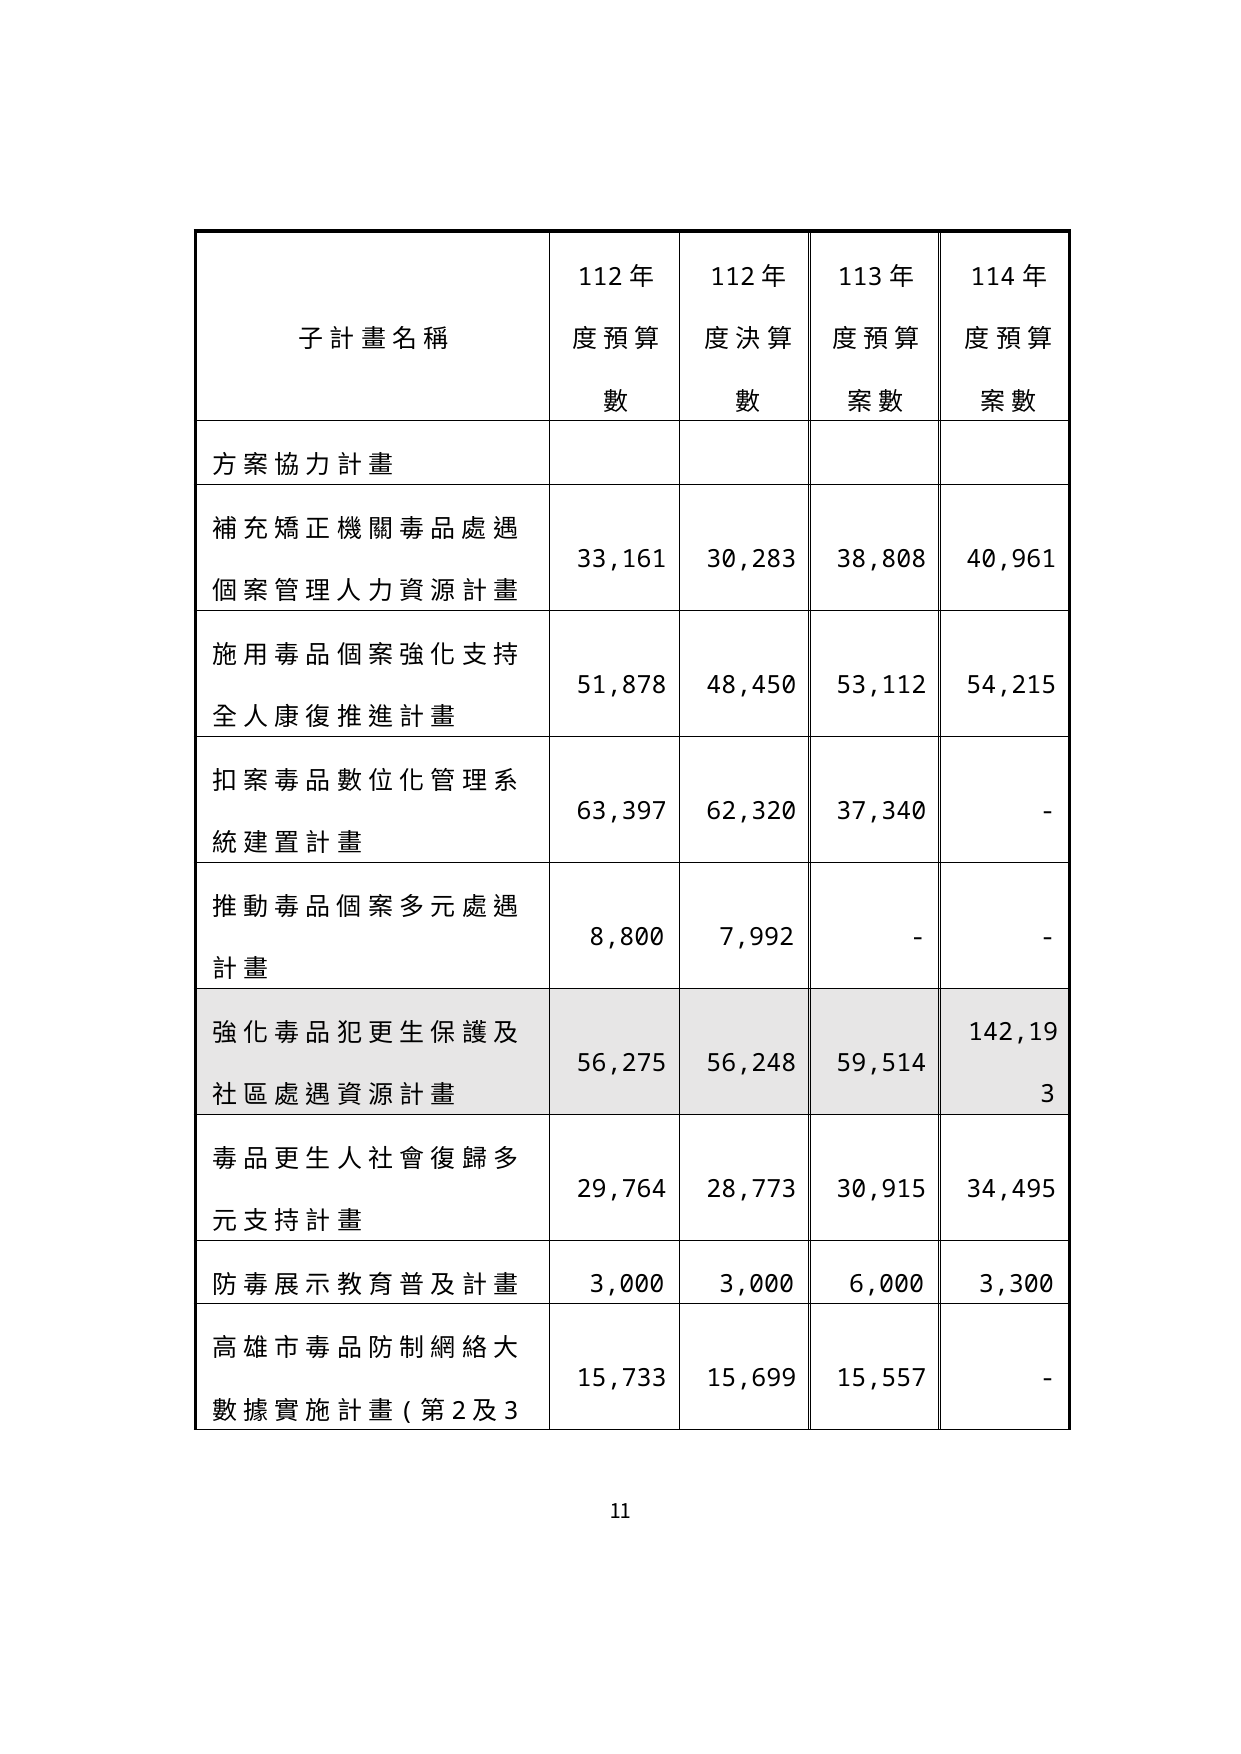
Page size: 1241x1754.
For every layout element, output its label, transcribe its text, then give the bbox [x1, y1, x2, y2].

table_cell 142,193 [941, 989, 1068, 1114]
table_cell 56,275 [550, 989, 679, 1114]
table_cell 3,000 [680, 1241, 808, 1303]
table_cell 34,495 [941, 1115, 1068, 1240]
table_cell 施用毒品個案強化支持全人康復推進計畫 [197, 611, 549, 736]
table_cell 62,320 [680, 737, 808, 862]
table_cell 48,450 [680, 611, 808, 736]
table_cell 29,764 [550, 1115, 679, 1240]
table_cell 15,733 [550, 1304, 679, 1429]
table_cell 3,000 [550, 1241, 679, 1303]
table_cell 37,340 [811, 737, 938, 862]
table_cell 防毒展示教育普及計畫 [197, 1241, 549, 1303]
table_cell 53,112 [811, 611, 938, 736]
table_cell [680, 421, 808, 483]
table_cell - [811, 863, 938, 988]
table_cell [550, 421, 679, 483]
table_cell 38,808 [811, 485, 938, 609]
table_cell 63,397 [550, 737, 679, 862]
table_cell 方案協力計畫 [197, 421, 549, 483]
table_cell 33,161 [550, 485, 679, 609]
table_cell 59,514 [811, 989, 938, 1114]
table_cell 6,000 [811, 1241, 938, 1303]
table_cell 54,215 [941, 611, 1068, 736]
table_cell 高雄市毒品防制網絡大數據實施計畫(第2及3 [197, 1304, 549, 1429]
table_header 子計畫名稱 [197, 233, 549, 420]
table_cell 56,248 [680, 989, 808, 1114]
table_cell 40,961 [941, 485, 1068, 609]
table_cell - [941, 737, 1068, 862]
table_cell 推動毒品個案多元處遇計畫 [197, 863, 549, 988]
table_header 114年度預算案數 [941, 233, 1068, 420]
table_cell 28,773 [680, 1115, 808, 1240]
table_cell 補充矯正機關毒品處遇個案管理人力資源計畫 [197, 485, 549, 609]
table_cell 扣案毒品數位化管理系統建置計畫 [197, 737, 549, 862]
table_cell [941, 421, 1068, 483]
table_header 112年度決算數 [680, 233, 808, 420]
table_header 112年度預算數 [550, 233, 679, 420]
table_cell 30,915 [811, 1115, 938, 1240]
table_cell 51,878 [550, 611, 679, 736]
table_cell - [941, 863, 1068, 988]
table_cell [811, 421, 938, 483]
table_cell 強化毒品犯更生保護及社區處遇資源計畫 [197, 989, 549, 1114]
table_cell 毒品更生人社會復歸多元支持計畫 [197, 1115, 549, 1240]
table_cell 8,800 [550, 863, 679, 988]
table_cell 30,283 [680, 485, 808, 609]
table_header 113年度預算案數 [811, 233, 938, 420]
table_cell 15,699 [680, 1304, 808, 1429]
table_cell 7,992 [680, 863, 808, 988]
table_cell 3,300 [941, 1241, 1068, 1303]
table_cell - [941, 1304, 1068, 1429]
table_cell 15,557 [811, 1304, 938, 1429]
